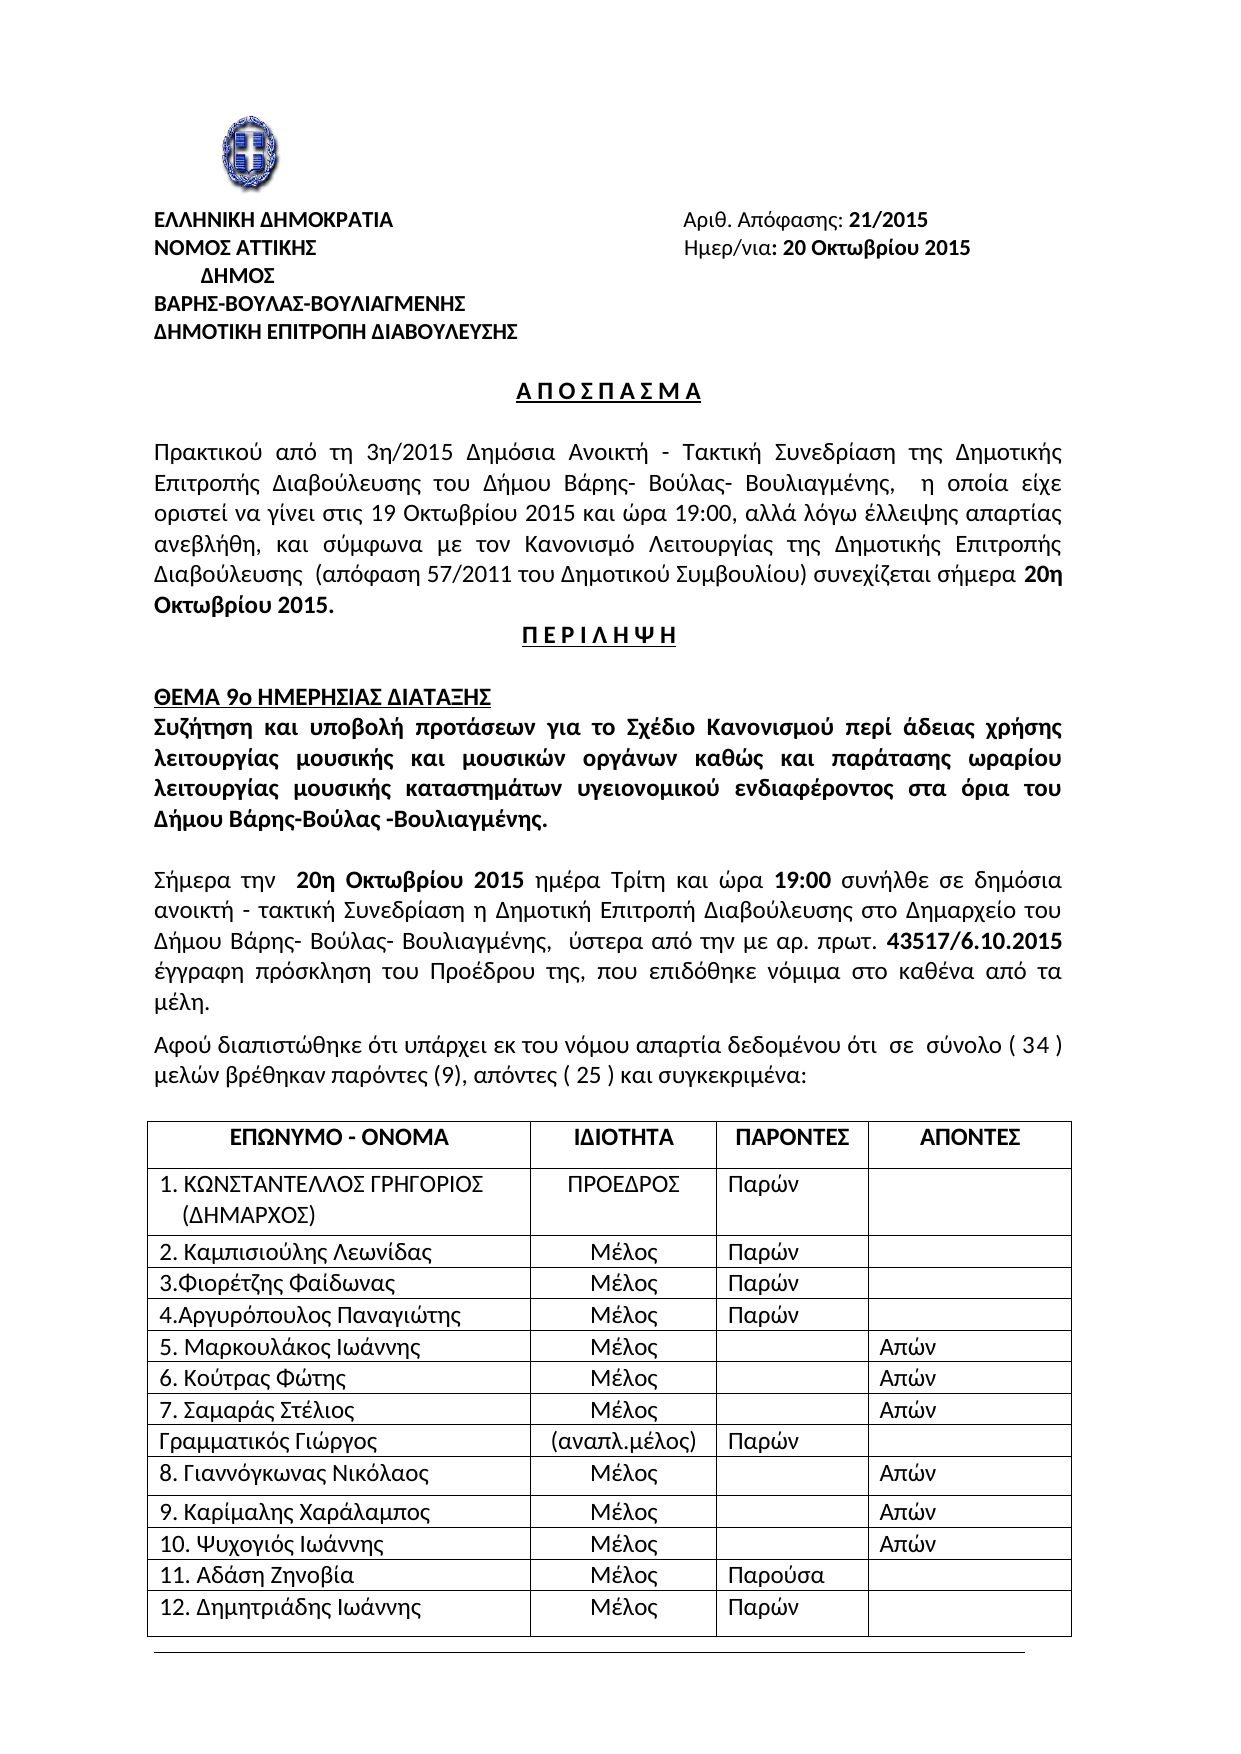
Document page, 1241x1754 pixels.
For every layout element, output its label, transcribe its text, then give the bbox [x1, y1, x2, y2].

table_cell Μέλος [531, 1299, 716, 1330]
table_cell 2. Καμπισιούλης Λεωνίδας [148, 1236, 530, 1267]
table_header [299, 103, 686, 205]
table_cell Μέλος [531, 1331, 716, 1361]
table_cell Μέλος [531, 1236, 716, 1267]
text ΔΗΜΟΣ [154, 261, 1063, 289]
table_cell [717, 1496, 868, 1527]
table_cell Μέλος [531, 1560, 716, 1590]
text Πρακτικού από τη 3η/2015 Δημόσια Ανοικτή - Τακτική Συνεδρίαση της Δημοτικής Επιτροπής Διαβούλευσης του Δήμου Βάρης- Βούλας- Βουλιαγμένης, η οποία είχε οριστεί να γίνει στις 19 Οκτωβρίου 2015 και ώρα 19:00, αλλά λόγω έλλειψης απαρτίας ανεβλήθη, και σύμφωνα με τον Κανονισμό Λειτουργίας της Δημοτικής Επιτροπής Διαβούλευσης (απόφαση 57/2011 του Δημοτικού Συμβουλίου) συνεχίζεται σήμερα 20η Οκτωβρίου 2015. [154, 437, 1063, 620]
table_cell Aπών [869, 1394, 1071, 1424]
table_cell Μέλος [531, 1268, 716, 1298]
table_cell 8. Γιαννόγκωνας Νικόλαος [148, 1457, 530, 1495]
table_header ΙΔΙΟΤΗΤΑ [531, 1122, 716, 1167]
text Συζήτηση και υποβολή προτάσεων για το Σχέδιο Κανονισμού περί άδειας χρήσης λειτουργίας μουσικής και μουσικών οργάνων καθώς και παράτασης ωραρίου λειτουργίας μουσικής καταστημάτων υγειονομικού ενδιαφέροντος στα όρια του Δήμου Βάρης-Βούλας -Βουλιαγμένης. [154, 711, 1063, 833]
text ΕΛΛΗΝΙΚΗ ΔΗΜΟΚΡΑΤΙΑ Αριθ. Απόφασης: 21/2015 [154, 205, 1063, 233]
table_cell [869, 1236, 1071, 1267]
table_header [789, 103, 1062, 205]
table_header ΕΠΩΝΥΜΟ - ΟΝΟΜΑ [148, 1122, 530, 1167]
table_cell Μέλος [531, 1528, 716, 1558]
table_cell 10. Ψυχογιός Ιωάννης [148, 1528, 530, 1558]
table_cell 3.Φιορέτζης Φαίδωνας [148, 1268, 530, 1298]
table_header ΠΑΡΟΝΤΕΣ [717, 1122, 868, 1167]
table_cell [869, 1299, 1071, 1330]
table_cell Παρών [717, 1425, 868, 1456]
table_cell [717, 1528, 868, 1558]
text ΝΟΜΟΣ ΑΤΤΙΚΗΣ Ημερ/νια: 20 Οκτωβρίου 2015 [154, 233, 1063, 261]
table_cell [717, 1362, 868, 1393]
table_cell (αναπλ.μέλος) [531, 1425, 716, 1456]
table_cell 12. Δημητριάδης Ιωάννης [148, 1591, 530, 1636]
table_cell Παρών [717, 1236, 868, 1267]
text Α Π Ο Σ Π Α Σ Μ Α [154, 376, 1063, 406]
table_cell 11. Αδάση Ζηνοβία [148, 1560, 530, 1590]
table_header [153, 103, 202, 205]
table_cell [717, 1331, 868, 1361]
text Π Ε Ρ Ι Λ Η Ψ Η [154, 620, 1063, 650]
table_cell 6. Κούτρας Φώτης [148, 1362, 530, 1393]
table_cell [869, 1268, 1071, 1298]
table_cell Μέλος [531, 1394, 716, 1424]
table_cell [869, 1560, 1071, 1590]
table_cell Μέλος [531, 1591, 716, 1636]
picture [217, 110, 284, 198]
table_cell 9. Καρίμαλης Χαράλαμπος [148, 1496, 530, 1527]
table_cell Απών [869, 1496, 1071, 1527]
table_cell Παρούσα [717, 1560, 868, 1590]
table_cell Παρών [717, 1268, 868, 1298]
table_cell Μέλος [531, 1496, 716, 1527]
table_cell ΠΡΟΕΔΡΟΣ [531, 1169, 716, 1235]
table_cell Απών [869, 1331, 1071, 1361]
table_cell Γραμματικός Γιώργος [148, 1425, 530, 1456]
text Αφού διαπιστώθηκε ότι υπάρχει εκ του νόμου απαρτία δεδομένου ότι σε σύνολο ( 34 ) μελών βρέθηκαν παρόντες (9), απόντες ( 25 ) και συγκεκριμένα: [154, 1029, 1063, 1090]
table_cell [717, 1394, 868, 1424]
table_header [686, 103, 789, 205]
table_cell Παρών [717, 1299, 868, 1330]
table_cell Απών [869, 1362, 1071, 1393]
table_cell [717, 1457, 868, 1495]
text Σήμερα την 20η Οκτωβρίου 2015 ημέρα Tρίτη και ώρα 19:00 συνήλθε σε δημόσια ανοικτή - τακτική Συνεδρίαση η Δημοτική Επιτροπή Διαβούλευσης στο Δημαρχείο του Δήμου Βάρης- Βούλας- Βουλιαγμένης, ύστερα από την με αρ. πρωτ. 43517/6.10.2015 έγγραφη πρόσκληση του Προέδρου της, που επιδόθηκε νόμιμα στο καθένα από τα μέλη. [154, 864, 1063, 1016]
table_cell [869, 1169, 1071, 1235]
text ΒΑΡΗΣ-ΒΟΥΛΑΣ-ΒΟΥΛΙΑΓΜΕΝΗΣ [154, 289, 1063, 317]
table_cell [869, 1591, 1071, 1636]
table_header ΑΠΟΝΤΕΣ [869, 1122, 1071, 1167]
text ΔΗΜΟΤΙΚΗ ΕΠΙΤΡΟΠΗ ΔΙΑΒΟΥΛΕΥΣΗΣ [154, 317, 1063, 345]
table_cell Μέλος [531, 1457, 716, 1495]
table_cell Παρών [717, 1169, 868, 1235]
table_cell Μέλος [531, 1362, 716, 1393]
text ΘΕΜΑ 9ο ΗΜΕΡΗΣΙΑΣ ΔΙΑΤΑΞΗΣ [154, 681, 1063, 711]
table_cell Απών [869, 1457, 1071, 1495]
table_cell 1. ΚΩΝΣΤΑΝΤΕΛΛΟΣ ΓΡΗΓΟΡΙΟΣ (ΔΗΜΑΡΧΟΣ) [148, 1169, 530, 1235]
table_cell 4.Aργυρόπουλος Παναγιώτης [148, 1299, 530, 1330]
table_cell [869, 1425, 1071, 1456]
table_cell 7. Σαμαράς Στέλιος [148, 1394, 530, 1424]
table_cell Απών [869, 1528, 1071, 1558]
table_cell 5. Μαρκουλάκος Ιωάννης [148, 1331, 530, 1361]
table_cell Παρών [717, 1591, 868, 1636]
